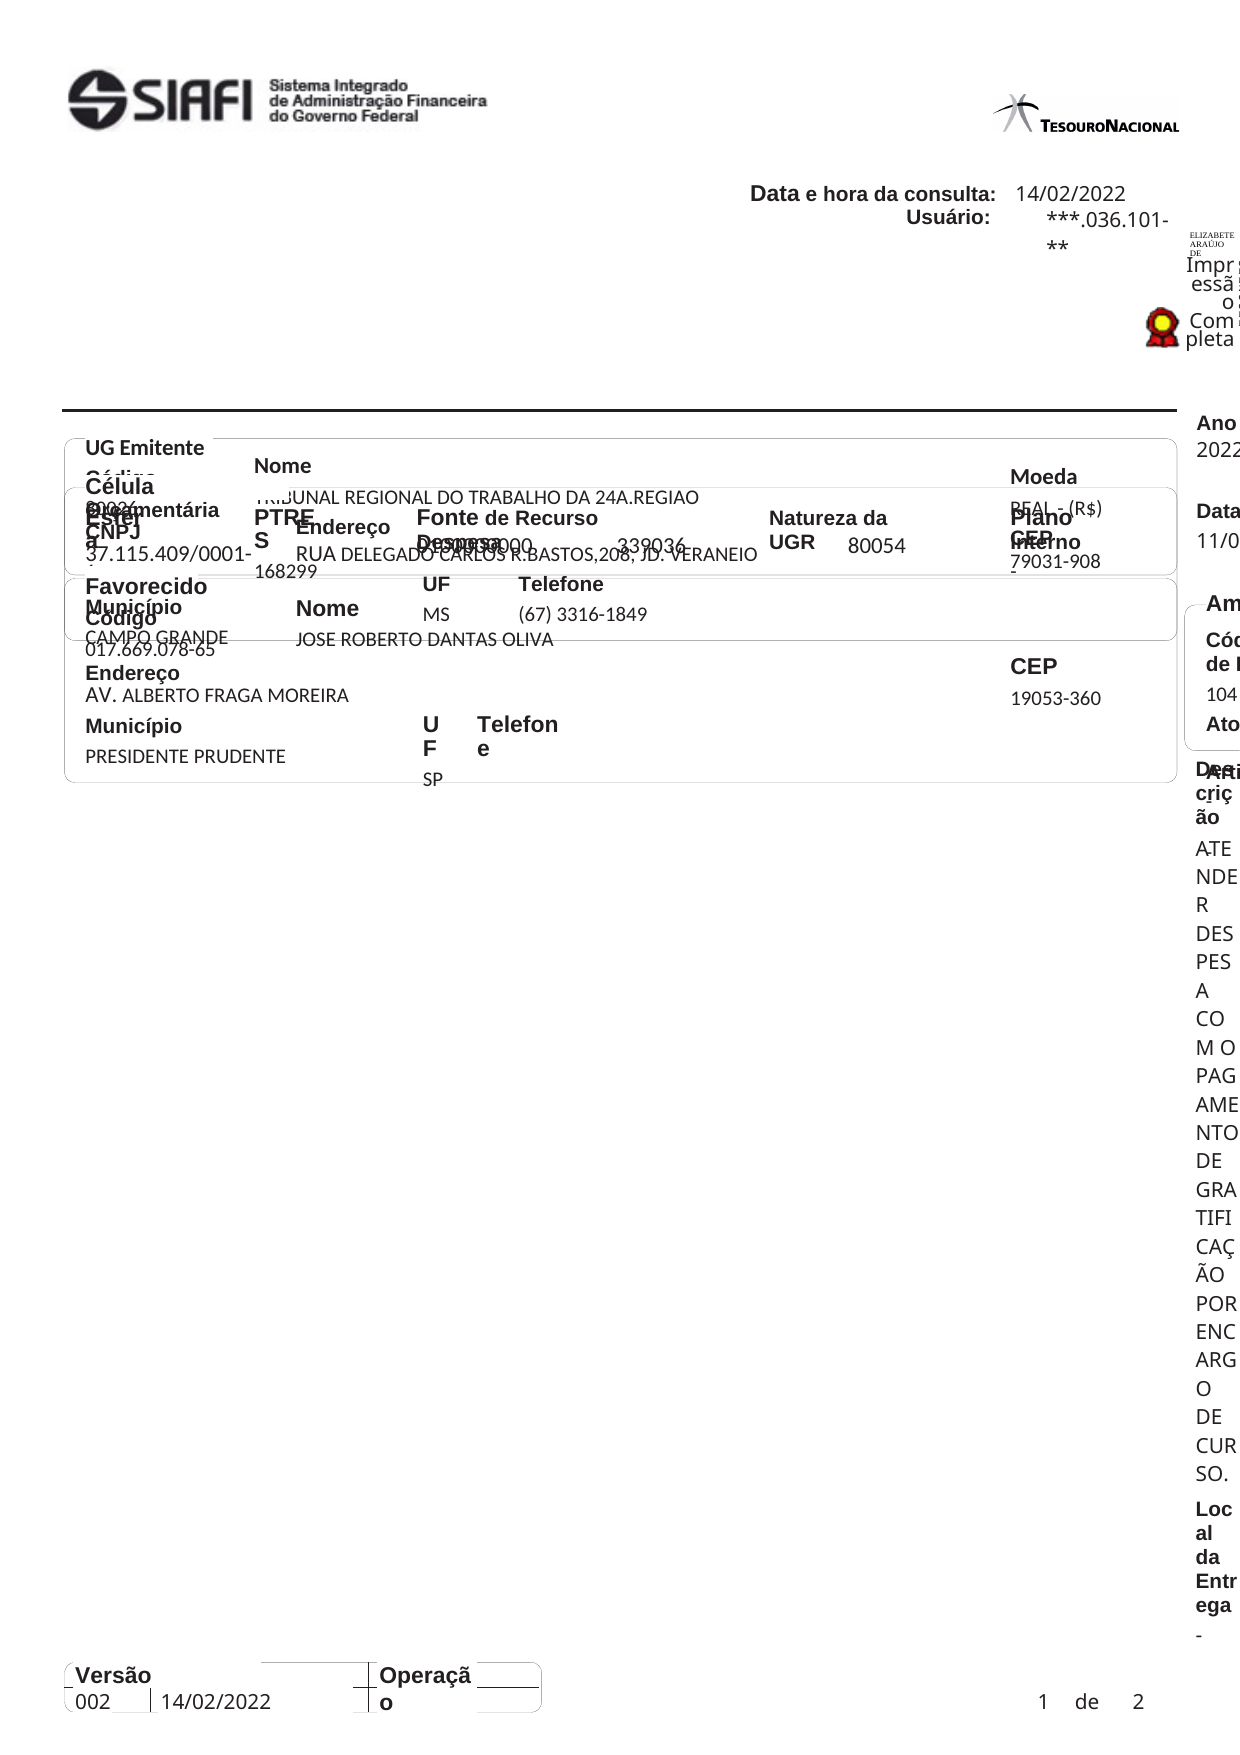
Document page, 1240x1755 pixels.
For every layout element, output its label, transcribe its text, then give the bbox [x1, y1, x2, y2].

subtitle Local da Entrega [1195, 1497, 1239, 1617]
table_cell 2022 [1191, 438, 1240, 464]
table_header Data de Emissão [1191, 500, 1240, 527]
table_cell 11/02/2022 [1191, 528, 1240, 554]
subtitle Usuário: [58, 205, 991, 229]
text ELIZABETE ARAÚJO DE [1189, 231, 1237, 258]
text ATENDER DESPESA COM O PAGAMENTO DE GRATIFICAÇÃO POR ENCARGO DE CURSO. [1195, 834, 1239, 1488]
text Descrição [1195, 757, 1239, 828]
table_header Ano [1191, 411, 1240, 437]
text ***.036.101-** [1046, 205, 1175, 262]
text Impressão Completa [1179, 258, 1234, 350]
text - [1195, 1620, 1239, 1648]
